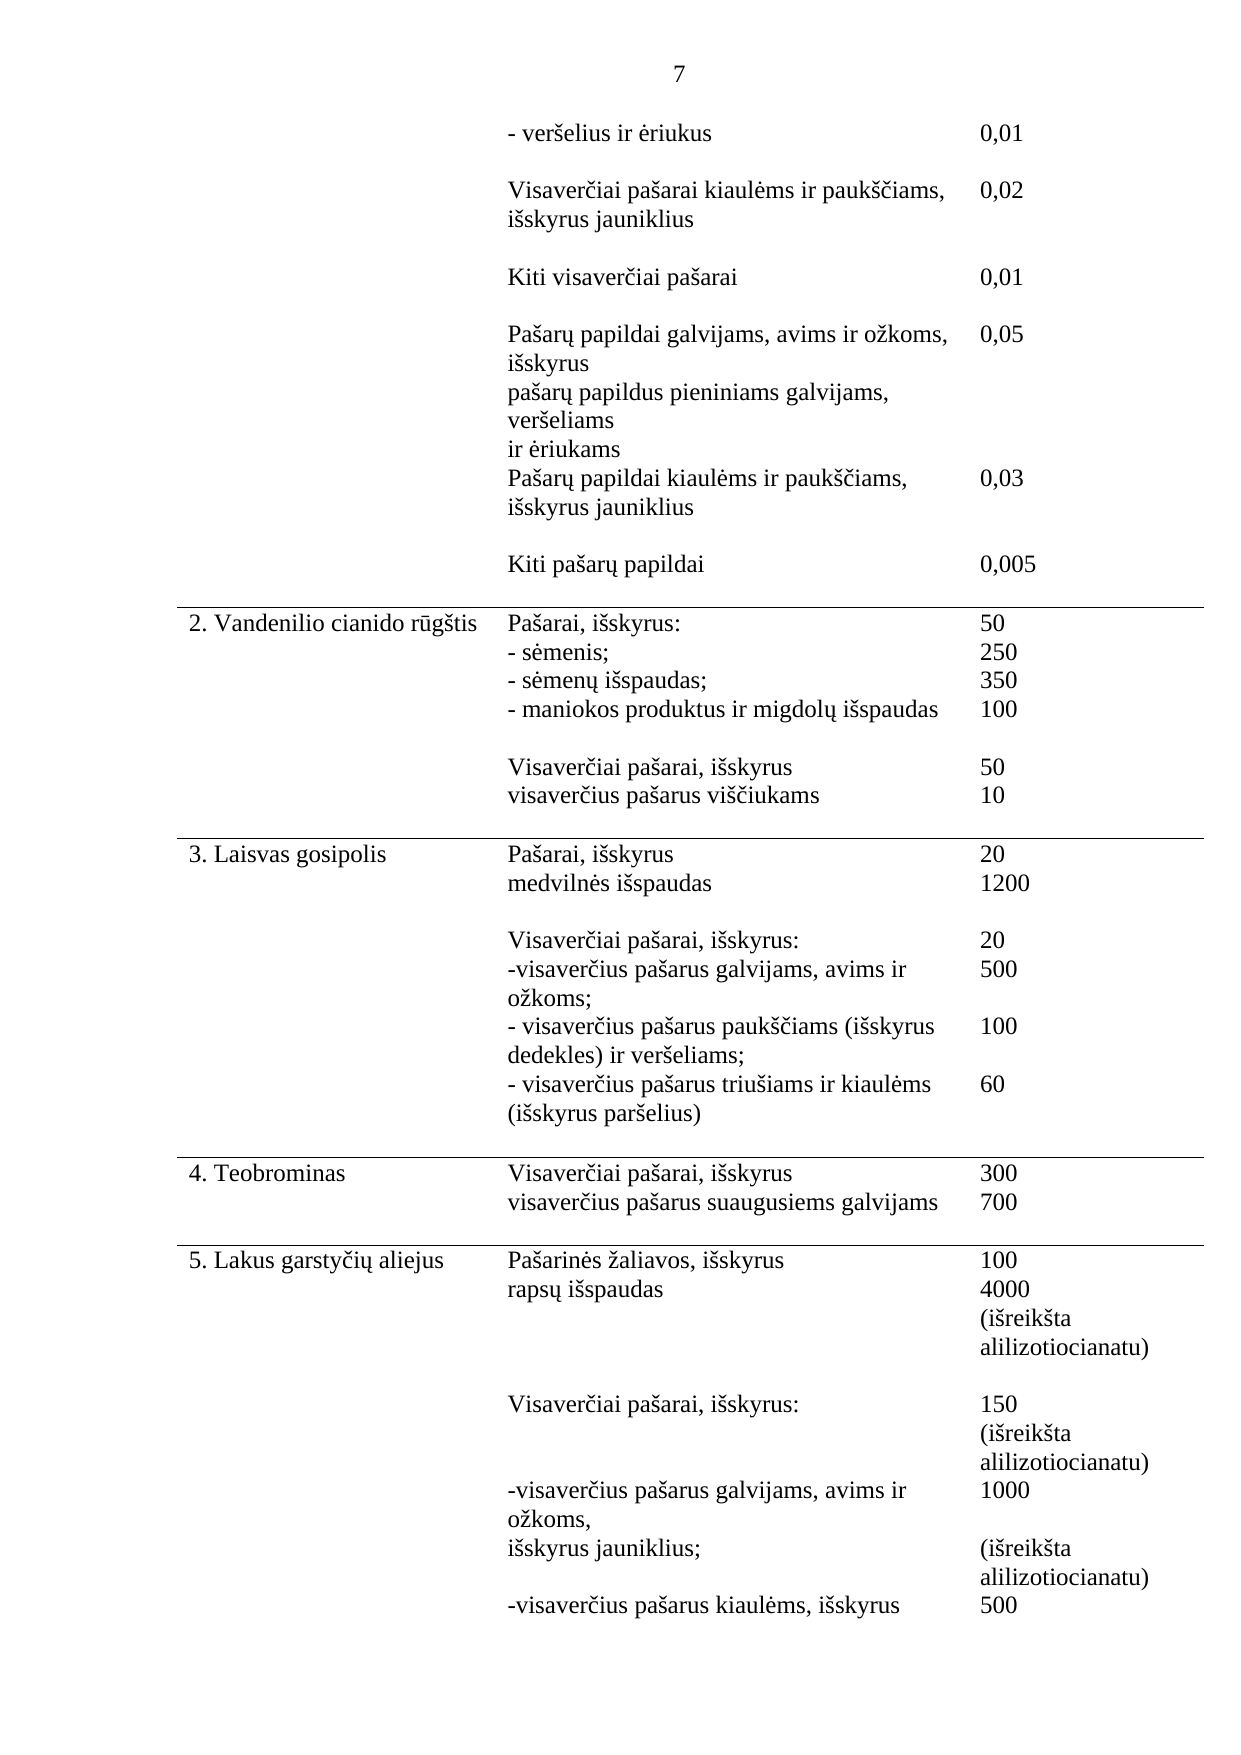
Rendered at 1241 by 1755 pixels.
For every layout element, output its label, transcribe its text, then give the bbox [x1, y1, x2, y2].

table_cell [177, 896, 496, 925]
table_cell 0,01 [969, 262, 1204, 291]
table_cell Visaverčiai pašarai, išskyrus: [496, 925, 968, 954]
table_cell Visaverčiai pašarai kiaulėms ir paukščiams, išskyrus jauniklius [496, 176, 968, 233]
table_cell 20 [969, 925, 1204, 954]
table_cell 0,03 [969, 463, 1204, 549]
table_cell [969, 896, 1204, 925]
table_cell 0,05 [969, 319, 1204, 463]
table_cell - visaverčius pašarus paukščiams (išskyrus dedekles) ir veršeliams; [496, 1011, 968, 1069]
table_cell [177, 1187, 496, 1216]
table_cell [177, 1533, 496, 1591]
table_cell (išreikšta alilizotiocianatu) [969, 1303, 1204, 1361]
table_cell -visaverčius pašarus galvijams, avims ir ožkoms; [496, 954, 968, 1011]
table_cell [496, 1418, 968, 1476]
table_cell [177, 291, 496, 319]
table_cell [969, 1216, 1204, 1244]
table_cell [177, 348, 496, 377]
table_cell [177, 1274, 496, 1303]
table_cell [177, 406, 496, 463]
table_cell [177, 1591, 496, 1619]
table_cell (išreikšta alilizotiocianatu) [969, 1418, 1204, 1476]
table_cell [177, 868, 496, 896]
table_cell [177, 492, 496, 521]
table_cell [969, 578, 1204, 607]
table_cell [177, 1098, 496, 1127]
table_cell 500 [969, 954, 1204, 1011]
table_cell [177, 637, 496, 665]
table_cell 700 [969, 1187, 1204, 1216]
table_cell [177, 147, 496, 176]
table_cell išskyrus jauniklius; [496, 1533, 968, 1591]
table_cell rapsų išspaudas [496, 1274, 968, 1303]
table_cell [496, 723, 968, 752]
table_cell [177, 925, 496, 954]
table_cell [177, 463, 496, 492]
table_cell [496, 1303, 968, 1361]
table_cell [969, 1361, 1204, 1389]
table_cell Kiti pašarų papildai [496, 549, 968, 578]
table_cell [177, 694, 496, 723]
table_cell [969, 809, 1204, 838]
table_cell [496, 578, 968, 607]
table_cell 50 [969, 608, 1204, 637]
table_cell [496, 1361, 968, 1389]
table_cell 4. Teobrominas [177, 1158, 496, 1187]
table_cell [177, 578, 496, 607]
table_cell [496, 147, 968, 176]
table_cell [496, 896, 968, 925]
table_cell 250 [969, 637, 1204, 665]
table_cell 50 [969, 752, 1204, 780]
table_cell - sėmenų išspaudas; [496, 665, 968, 694]
table_cell [496, 1216, 968, 1244]
table_cell -visaverčius pašarus kiaulėms, išskyrus [496, 1591, 968, 1619]
table_cell (išreikšta alilizotiocianatu) [969, 1533, 1204, 1591]
table_cell [177, 1361, 496, 1389]
table_cell [177, 1040, 496, 1069]
table_cell [177, 377, 496, 406]
table_cell 0,02 [969, 176, 1204, 233]
table_cell [177, 1303, 496, 1361]
table_cell Pašarai, išskyrus: [496, 608, 968, 637]
table_cell [177, 1011, 496, 1040]
table_cell 0,005 [969, 549, 1204, 578]
table_cell [969, 291, 1204, 319]
table_cell [177, 723, 496, 752]
table_cell Pašarų papildai galvijams, avims ir ožkoms, išskyrus pašarų papildus pieniniams galvijams, veršeliams ir ėriukams [496, 319, 968, 463]
table_cell [177, 233, 496, 262]
table_cell [177, 1389, 496, 1418]
table_cell visaverčius pašarus suaugusiems galvijams [496, 1187, 968, 1216]
table_cell [177, 262, 496, 291]
table_cell 1000 [969, 1476, 1204, 1533]
table_cell medvilnės išspaudas [496, 868, 968, 896]
table_cell Pašarinės žaliavos, išskyrus [496, 1246, 968, 1274]
table_cell 1200 [969, 868, 1204, 896]
table_cell [177, 954, 496, 1011]
table_cell 10 [969, 780, 1204, 809]
table_cell Pašarų papildai kiaulėms ir paukščiams, išskyrus jauniklius [496, 463, 968, 549]
table_cell 3. Laisvas gosipolis [177, 839, 496, 868]
table_cell 100 [969, 1246, 1204, 1274]
table_cell Pašarai, išskyrus [496, 839, 968, 868]
table_cell [177, 319, 496, 348]
table_cell Visaverčiai pašarai, išskyrus [496, 752, 968, 780]
table_cell [177, 752, 496, 780]
table_cell [496, 291, 968, 319]
table_cell Kiti visaverčiai pašarai [496, 262, 968, 291]
table_cell 100 [969, 1011, 1204, 1069]
table_cell 300 [969, 1158, 1204, 1187]
table_cell Visaverčiai pašarai, išskyrus [496, 1158, 968, 1187]
table_cell [177, 549, 496, 578]
table_cell 0,01 [969, 118, 1204, 147]
table_cell visaverčius pašarus viščiukams [496, 780, 968, 809]
table_cell 100 [969, 694, 1204, 723]
table_cell Visaverčiai pašarai, išskyrus: [496, 1389, 968, 1418]
table_cell -visaverčius pašarus galvijams, avims ir ožkoms, [496, 1476, 968, 1533]
table_cell - visaverčius pašarus triušiams ir kiaulėms (išskyrus paršelius) [496, 1069, 968, 1157]
table_cell [177, 1216, 496, 1244]
table_cell 2. Vandenilio cianido rūgštis [177, 608, 496, 637]
table_cell - veršelius ir ėriukus [496, 118, 968, 147]
table_cell [969, 147, 1204, 176]
table_cell [969, 723, 1204, 752]
table_cell [496, 233, 968, 262]
table_cell [177, 1476, 496, 1533]
table_cell 350 [969, 665, 1204, 694]
table_cell [177, 780, 496, 809]
table_cell [177, 809, 496, 838]
table_cell [177, 521, 496, 549]
table_cell [177, 204, 496, 233]
table_cell 20 [969, 839, 1204, 868]
table_cell [177, 1418, 496, 1476]
table_cell 150 [969, 1389, 1204, 1418]
table_cell 500 [969, 1591, 1204, 1619]
table_cell 60 [969, 1069, 1204, 1157]
table_cell [177, 1069, 496, 1098]
table_cell [177, 1128, 496, 1157]
table_cell [177, 176, 496, 204]
table_cell 5. Lakus garstyčių aliejus [177, 1246, 496, 1274]
table_cell - sėmenis; [496, 637, 968, 665]
table_cell [177, 118, 496, 147]
table_cell [177, 665, 496, 694]
table_cell - maniokos produktus ir migdolų išspaudas [496, 694, 968, 723]
table_cell [969, 233, 1204, 262]
table_cell 4000 [969, 1274, 1204, 1303]
table_cell [496, 809, 968, 838]
